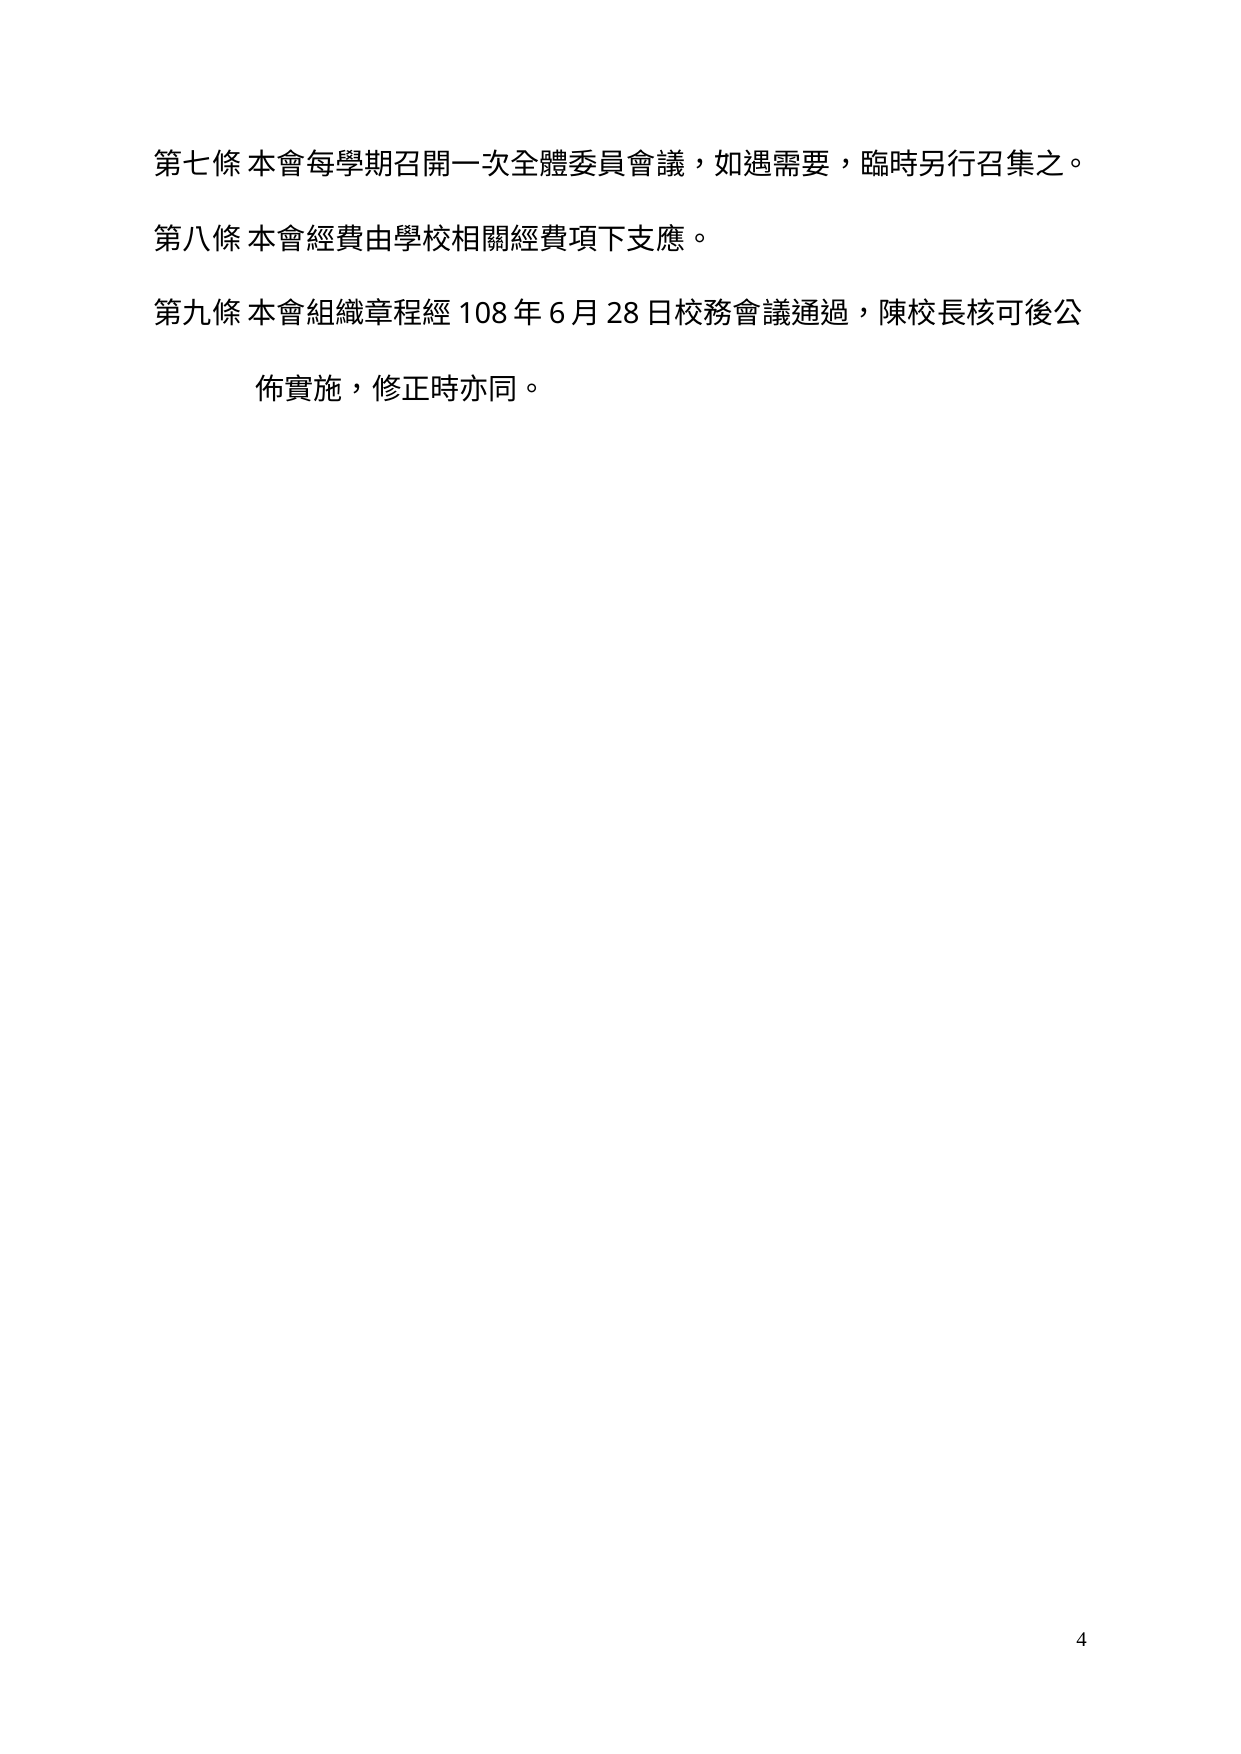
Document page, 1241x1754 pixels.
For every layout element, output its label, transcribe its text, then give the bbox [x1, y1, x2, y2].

text 第七條 本會每學期召開一次全體委員會議，如遇需要，臨時另行召集之。 [153, 124, 1087, 199]
text 第九條 本會組織章程經108年6月28日校務會議通過，陳校長核可後公 [153, 274, 1087, 349]
text 第八條 本會經費由學校相關經費項下支應。 [153, 199, 1087, 274]
text 佈實施，修正時亦同。 [241, 349, 1087, 424]
